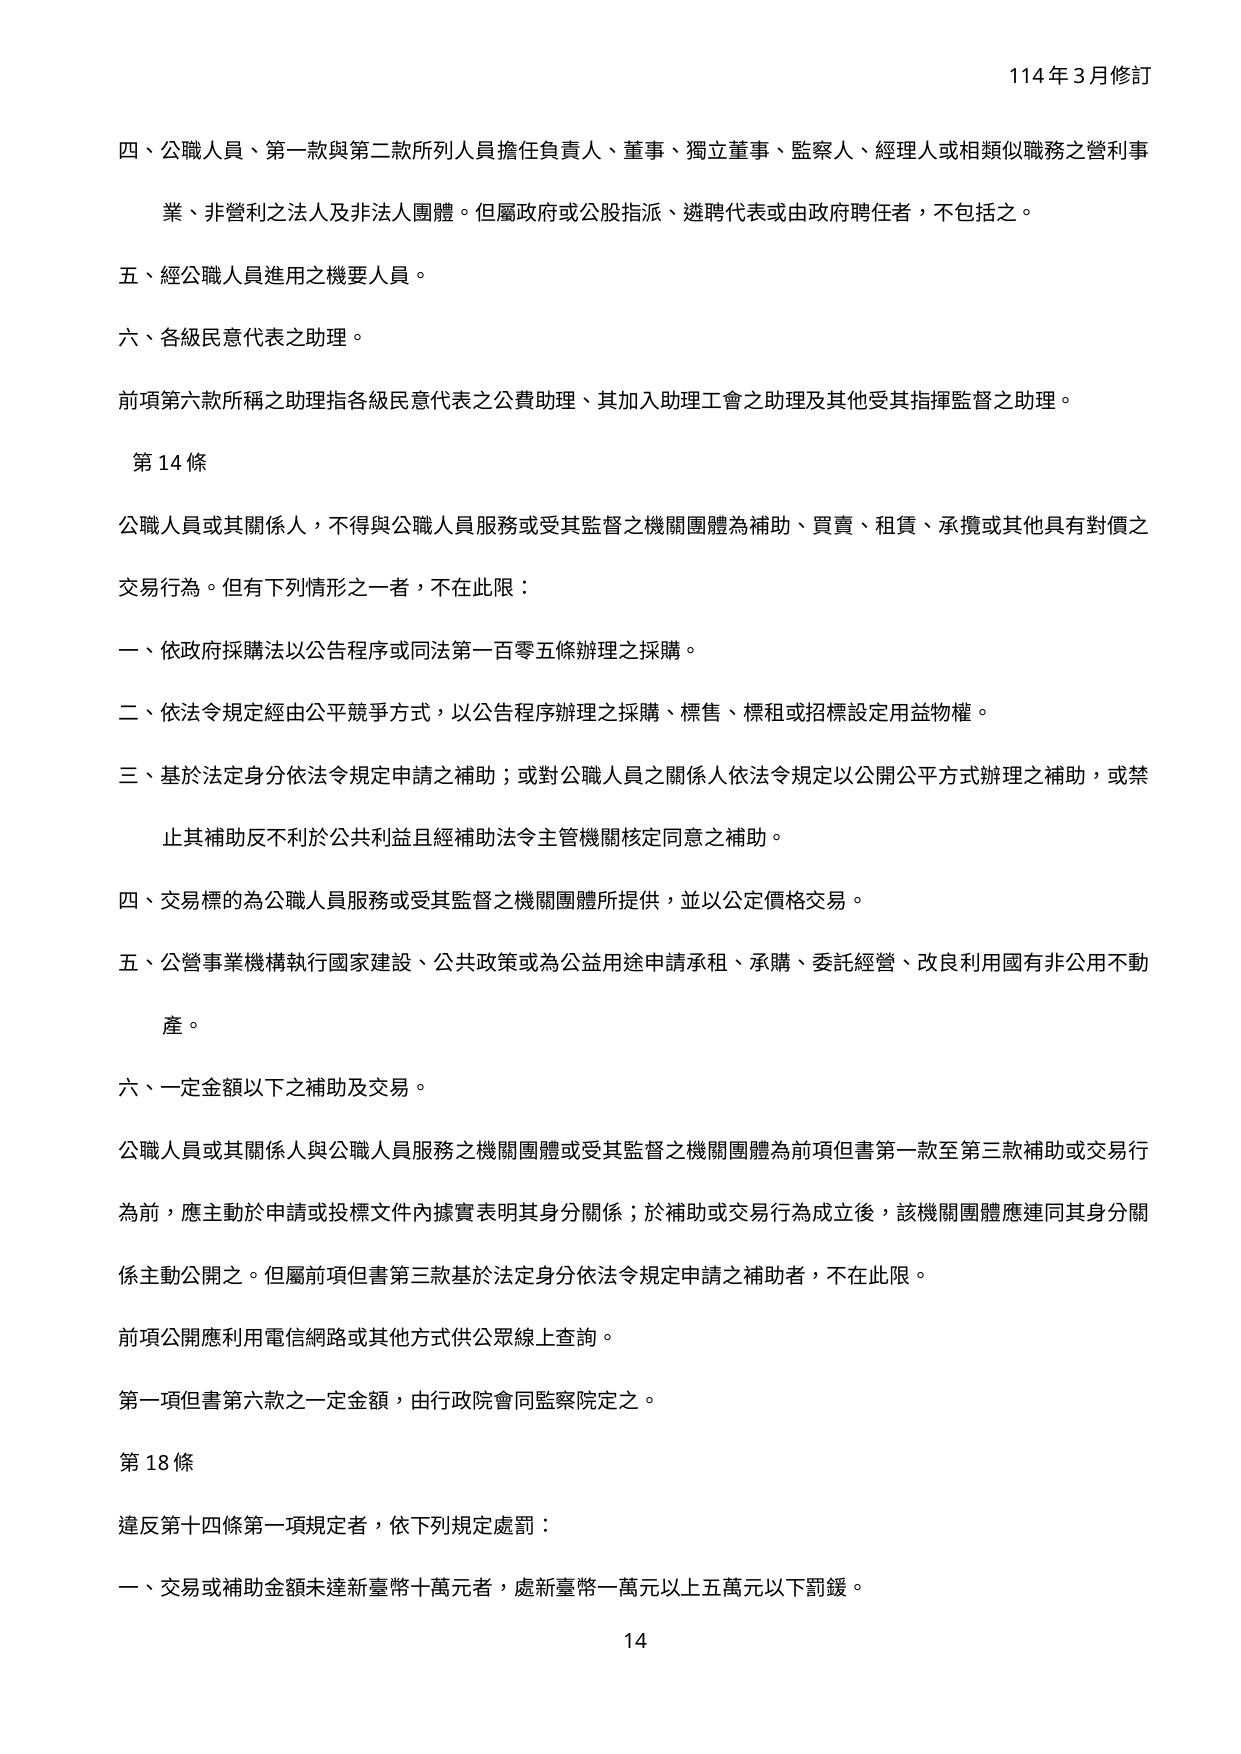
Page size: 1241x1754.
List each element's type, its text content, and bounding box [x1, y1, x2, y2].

text 五、經公職人員進用之機要人員。 [118, 232, 1152, 295]
text 二、依法令規定經由公平競爭方式，以公告程序辦理之採購、標售、標租或招標設定用益物權。 [118, 670, 1152, 732]
text 六、一定金額以下之補助及交易。 [118, 1045, 1152, 1107]
text 一、依政府採購法以公告程序或同法第一百零五條辦理之採購。 [118, 607, 1152, 670]
text 四、公職人員、第一款與第二款所列人員擔任負責人、董事、獨立董事、監察人、經理人或相類似職務之營利事業、非營利之法人及非法人團體。但屬政府或公股指派、遴聘代表或由政府聘任者，不包括之。 [118, 107, 1152, 232]
text 第一項但書第六款之一定金額，由行政院會同監察院定之。 [118, 1357, 1152, 1420]
text 六、各級民意代表之助理。 [118, 295, 1152, 357]
text 公職人員或其關係人，不得與公職人員服務或受其監督之機關團體為補助、買賣、租賃、承攬或其他具有對價之交易行為。但有下列情形之一者，不在此限： [118, 482, 1152, 607]
text 四、交易標的為公職人員服務或受其監督之機關團體所提供，並以公定價格交易。 [118, 857, 1152, 920]
text 公職人員或其關係人與公職人員服務之機關團體或受其監督之機關團體為前項但書第一款至第三款補助或交易行為前，應主動於申請或投標文件內據實表明其身分關係；於補助或交易行為成立後，該機關團體應連同其身分關係主動公開之。但屬前項但書第三款基於法定身分依法令規定申請之補助者，不在此限。 [118, 1107, 1152, 1295]
text 違反第十四條第一項規定者，依下列規定處罰： [118, 1482, 1152, 1545]
text 三、基於法定身分依法令規定申請之補助；或對公職人員之關係人依法令規定以公開公平方式辦理之補助，或禁止其補助反不利於公共利益且經補助法令主管機關核定同意之補助。 [118, 732, 1152, 857]
text 一、交易或補助金額未達新臺幣十萬元者，處新臺幣一萬元以上五萬元以下罰鍰。 [118, 1545, 1152, 1607]
text 五、公營事業機構執行國家建設、公共政策或為公益用途申請承租、承購、委託經營、改良利用國有非公用不動產。 [118, 920, 1152, 1045]
text 第14條 [32, 420, 1240, 482]
text 第18條 [32, 1420, 1240, 1482]
text 前項公開應利用電信網路或其他方式供公眾線上查詢。 [118, 1295, 1152, 1357]
text 前項第六款所稱之助理指各級民意代表之公費助理、其加入助理工會之助理及其他受其指揮監督之助理。 [118, 357, 1152, 420]
